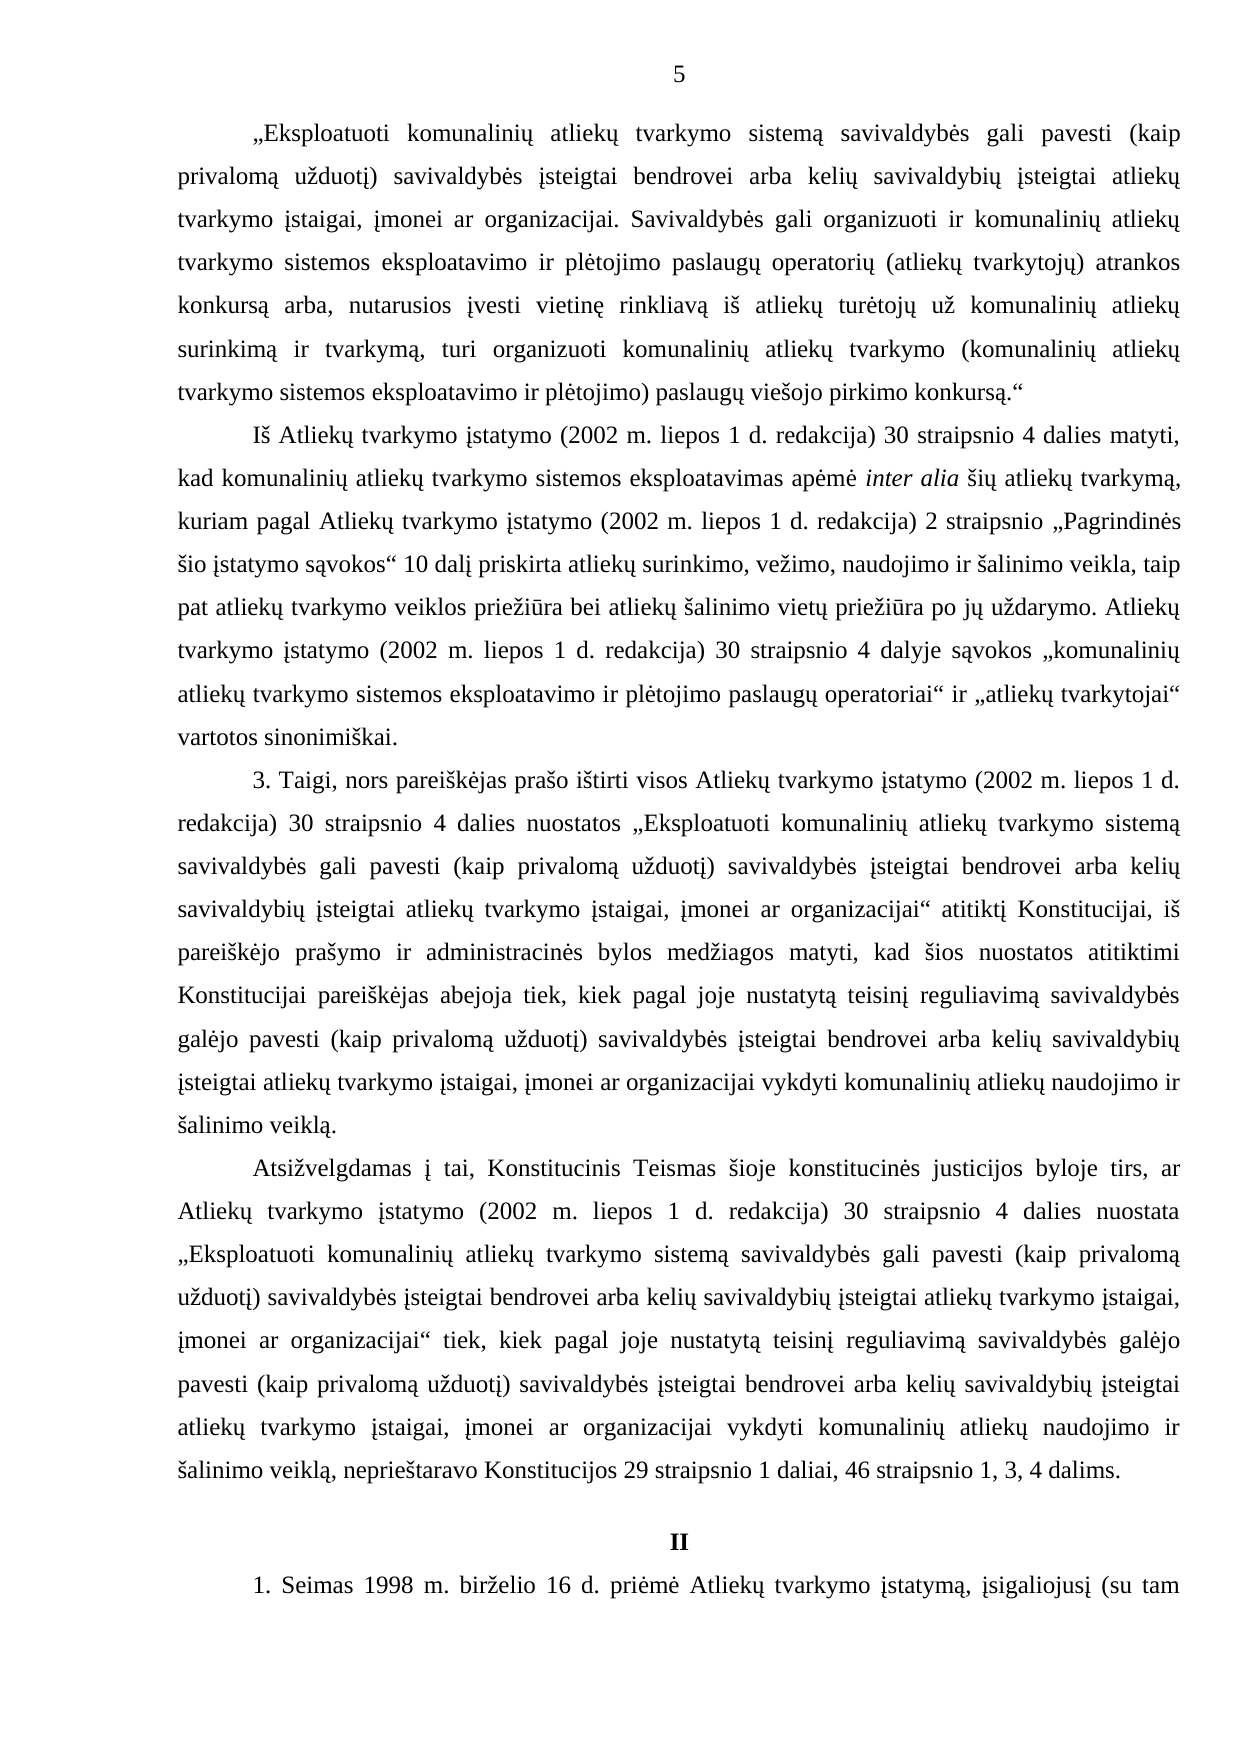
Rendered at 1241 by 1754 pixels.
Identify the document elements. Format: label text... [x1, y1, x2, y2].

text Atsižvelgdamas į tai, Konstitucinis Teismas šioje konstitucinės justicijos byloje tirs, ar Atliekų tvarkymo įstatymo (2002 m. liepos 1 d. redakcija) 30 straipsnio 4 dalies nuostata „Eksploatuoti komunalinių atliekų tvarkymo sistemą savivaldybės gali pavesti (kaip privalomą užduotį) savivaldybės įsteigtai bendrovei arba kelių savivaldybių įsteigtai atliekų tvarkymo įstaigai, įmonei ar organizacijai“ tiek, kiek pagal joje nustatytą teisinį reguliavimą savivaldybės galėjo pavesti (kaip privalomą užduotį) savivaldybės įsteigtai bendrovei arba kelių savivaldybių įsteigtai atliekų tvarkymo įstaigai, įmonei ar organizacijai vykdyti komunalinių atliekų naudojimo ir šalinimo veiklą, neprieštaravo Konstitucijos 29 straipsnio 1 daliai, 46 straipsnio 1, 3, 4 dalims. [177, 1153, 1181, 1484]
text 3. Taigi, nors pareiškėjas prašo ištirti visos Atliekų tvarkymo įstatymo (2002 m. liepos 1 d. redakcija) 30 straipsnio 4 dalies nuostatos „Eksploatuoti komunalinių atliekų tvarkymo sistemą savivaldybės gali pavesti (kaip privalomą užduotį) savivaldybės įsteigtai bendrovei arba kelių savivaldybių įsteigtai atliekų tvarkymo įstaigai, įmonei ar organizacijai“ atitiktį Konstitucijai, iš pareiškėjo prašymo ir administracinės bylos medžiagos matyti, kad šios nuostatos atitiktimi Konstitucijai pareiškėjas abejoja tiek, kiek pagal joje nustatytą teisinį reguliavimą savivaldybės galėjo pavesti (kaip privalomą užduotį) savivaldybės įsteigtai bendrovei arba kelių savivaldybių įsteigtai atliekų tvarkymo įstaigai, įmonei ar organizacijai vykdyti komunalinių atliekų naudojimo ir šalinimo veiklą. [177, 765, 1181, 1139]
text Iš Atliekų tvarkymo įstatymo (2002 m. liepos 1 d. redakcija) 30 straipsnio 4 dalies matyti, kad komunalinių atliekų tvarkymo sistemos eksploatavimas apėmė inter alia šių atliekų tvarkymą, kuriam pagal Atliekų tvarkymo įstatymo (2002 m. liepos 1 d. redakcija) 2 straipsnio „Pagrindinės šio įstatymo sąvokos“ 10 dalį priskirta atliekų surinkimo, vežimo, naudojimo ir šalinimo veikla, taip pat atliekų tvarkymo veiklos priežiūra bei atliekų šalinimo vietų priežiūra po jų uždarymo. Atliekų tvarkymo įstatymo (2002 m. liepos 1 d. redakcija) 30 straipsnio 4 dalyje sąvokos „komunalinių atliekų tvarkymo sistemos eksploatavimo ir plėtojimo paslaugų operatoriai“ ir „atliekų tvarkytojai“ vartotos sinonimiškai. [177, 420, 1181, 751]
text „Eksploatuoti komunalinių atliekų tvarkymo sistemą savivaldybės gali pavesti (kaip privalomą užduotį) savivaldybės įsteigtai bendrovei arba kelių savivaldybių įsteigtai atliekų tvarkymo įstaigai, įmonei ar organizacijai. Savivaldybės gali organizuoti ir komunalinių atliekų tvarkymo sistemos eksploatavimo ir plėtojimo paslaugų operatorių (atliekų tvarkytojų) atrankos konkursą arba, nutarusios įvesti vietinę rinkliavą iš atliekų turėtojų už komunalinių atliekų surinkimą ir tvarkymą, turi organizuoti komunalinių atliekų tvarkymo (komunalinių atliekų tvarkymo sistemos eksploatavimo ir plėtojimo) paslaugų viešojo pirkimo konkursą.“ [177, 118, 1181, 406]
text II [177, 1527, 1181, 1556]
text 1. Seimas 1998 m. birželio 16 d. priėmė Atliekų tvarkymo įstatymą, įsigaliojusį (su tam [177, 1570, 1181, 1599]
